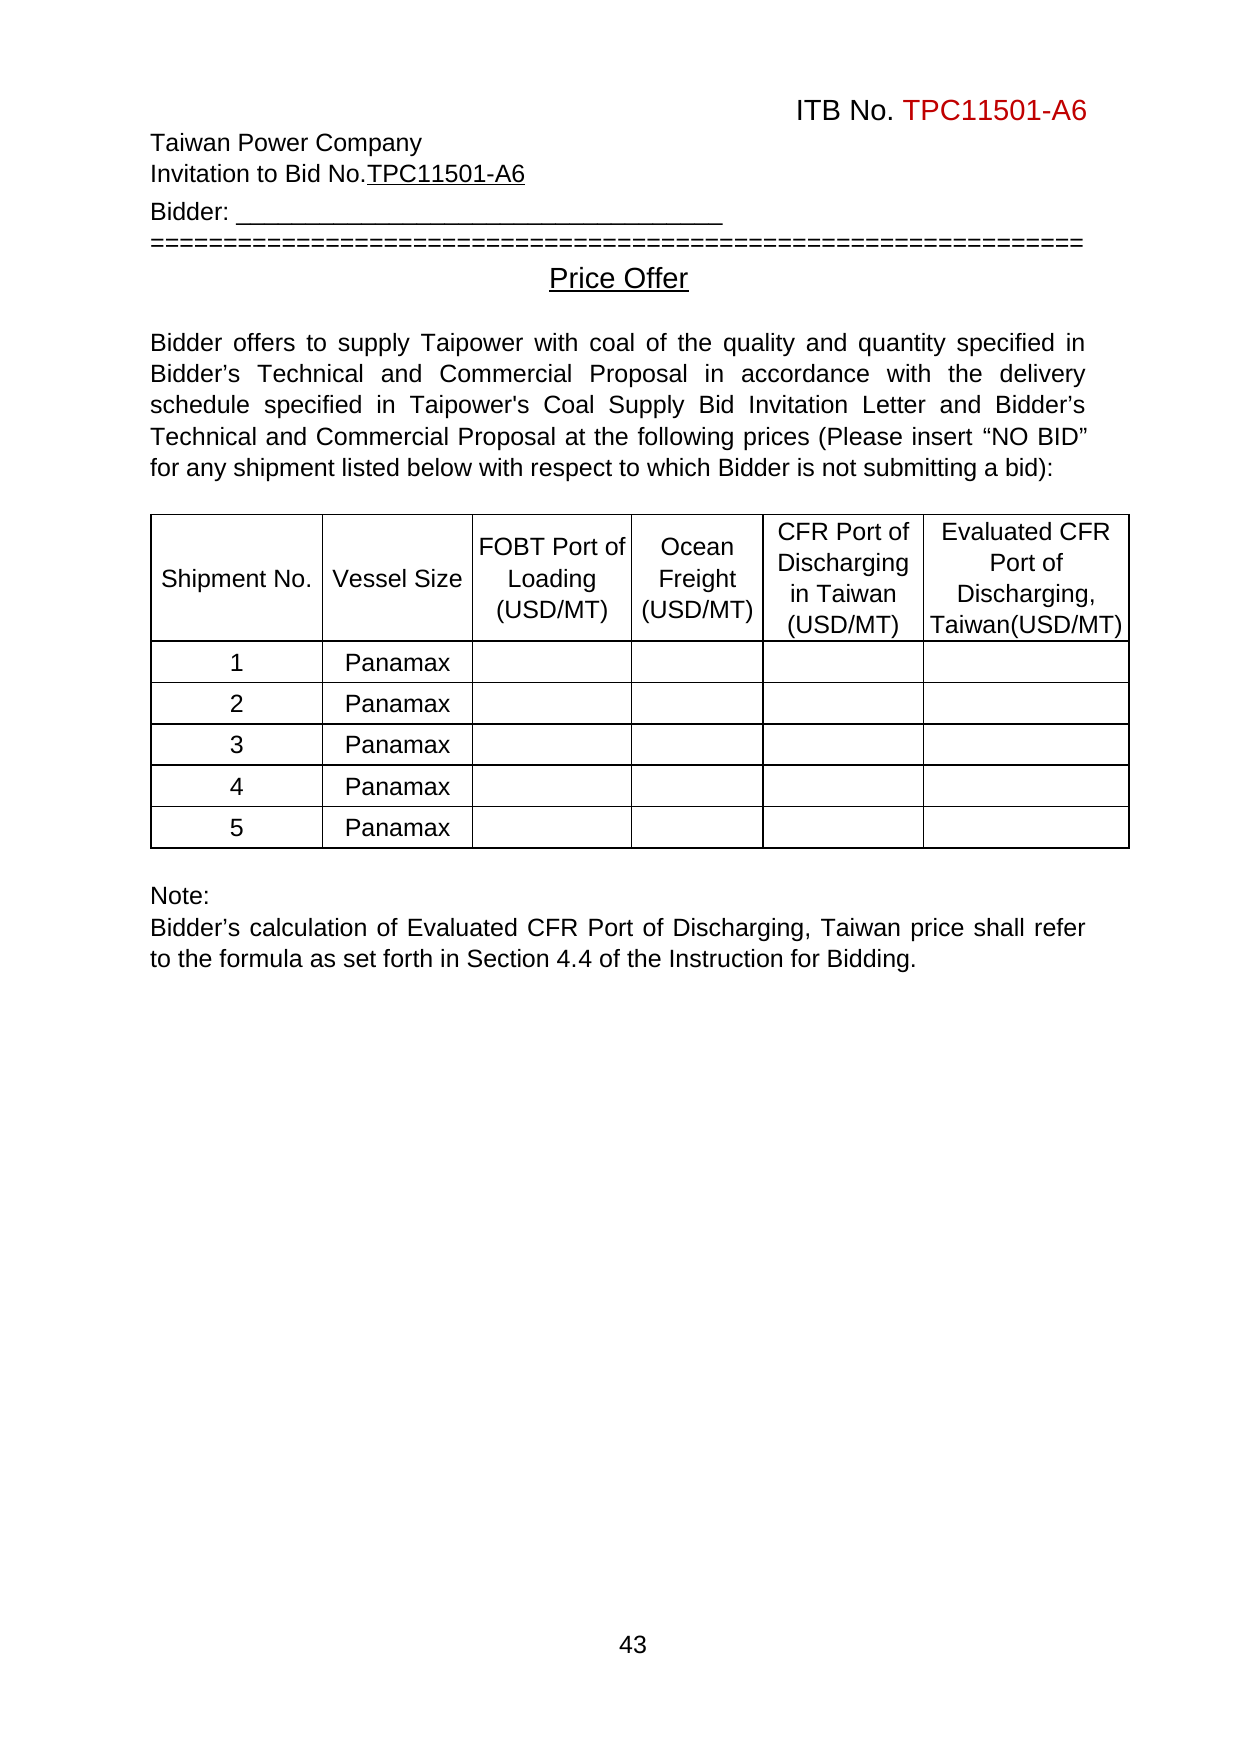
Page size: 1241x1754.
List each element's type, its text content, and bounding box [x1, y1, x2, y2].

table_cell Panamax [323, 766, 472, 806]
table_cell [632, 807, 762, 847]
table_cell [764, 766, 923, 806]
table_header Ocean Freight (USD/MT) [632, 515, 762, 640]
table_cell [473, 725, 631, 764]
table_cell [473, 642, 631, 682]
text Bidder: ___________________________________ [150, 189, 1087, 226]
text Taiwan Power Company [150, 126, 1087, 157]
text Bidder’s calculation of Evaluated CFR Port of Discharging, Taiwan price shall refer to the formula as set forth in Section 4.4 of the Instruction for Bidding. [150, 911, 1087, 973]
table_cell [473, 766, 631, 806]
table_cell Panamax [323, 642, 472, 682]
text ================================================================ [150, 226, 1087, 257]
table_cell [924, 683, 1128, 723]
table_cell [632, 683, 762, 723]
table_cell [764, 725, 923, 764]
table_header Vessel Size [323, 515, 472, 640]
table_cell [924, 766, 1128, 806]
table_cell [924, 807, 1128, 847]
table_header FOBT Port of Loading (USD/MT) [473, 515, 631, 640]
table_cell 4 [152, 766, 322, 806]
table_cell [632, 725, 762, 764]
table_cell [632, 642, 762, 682]
table_cell 2 [152, 683, 322, 723]
table_cell [924, 642, 1128, 682]
text Invitation to Bid No.TPC11501-A6 [150, 157, 1087, 189]
table_header Shipment No. [152, 515, 322, 640]
table_header CFR Port of Discharging in Taiwan (USD/MT) [764, 515, 923, 640]
table_cell Panamax [323, 725, 472, 764]
table_cell [764, 683, 923, 723]
text Note: [150, 880, 1087, 911]
table_cell [473, 683, 631, 723]
table_cell Panamax [323, 807, 472, 847]
text Bidder offers to supply Taipower with coal of the quality and quantity specified in Bidder’s Technical and Commercial Proposal in accordance with the delivery schedule specified in Taipower's Coal Supply Bid Invitation Letter and Bidder’s Technical and Commercial Proposal at the following prices (Please insert “NO BID” for any shipment listed below with respect to which Bidder is not submitting a bid): [150, 326, 1087, 482]
table_header Evaluated CFR Port of Discharging, Taiwan(USD/MT) [924, 515, 1128, 640]
text Price Offer [150, 257, 1087, 295]
table_cell [632, 766, 762, 806]
table_cell [764, 642, 923, 682]
table_cell 3 [152, 725, 322, 764]
table_cell Panamax [323, 683, 472, 723]
table_cell 1 [152, 642, 322, 682]
table_cell [924, 725, 1128, 764]
table_cell [473, 807, 631, 847]
table_cell [764, 807, 923, 847]
table_cell 5 [152, 807, 322, 847]
